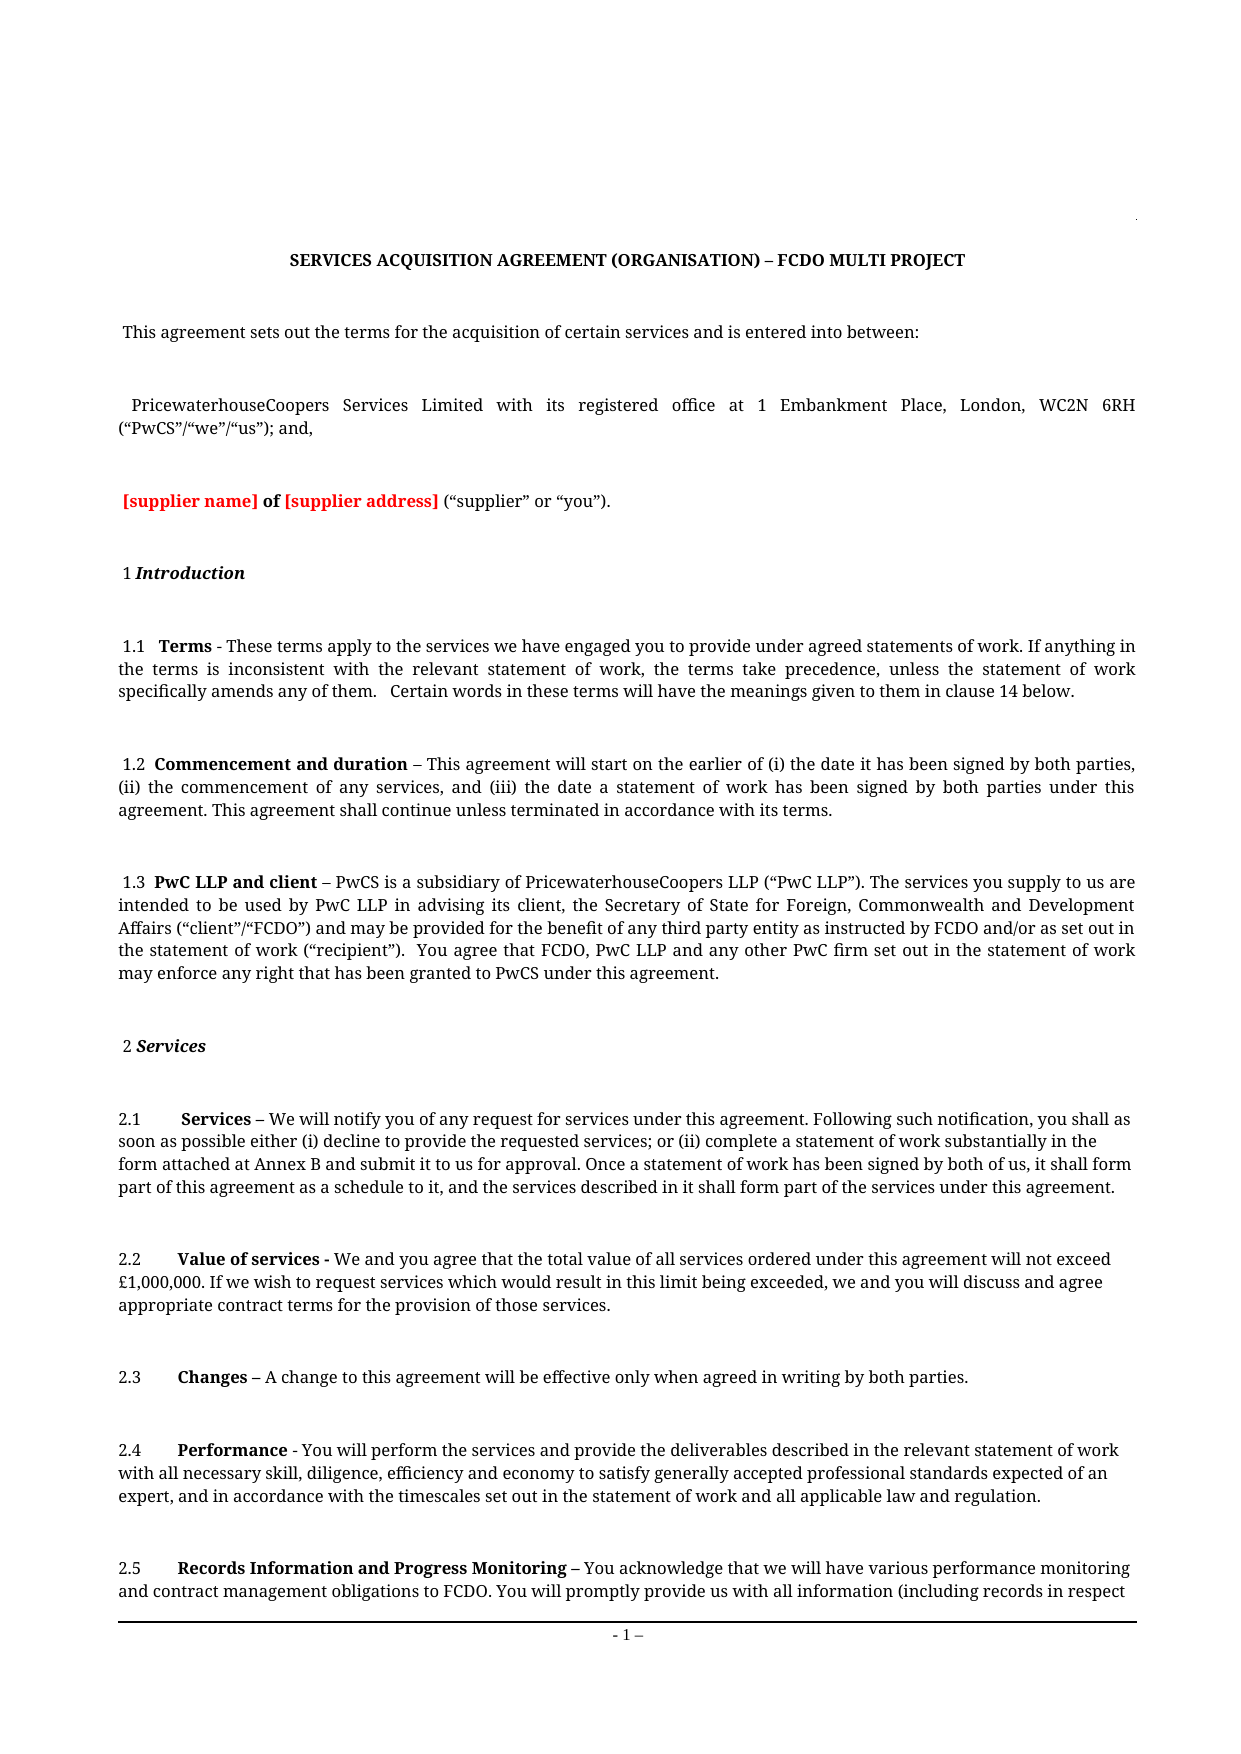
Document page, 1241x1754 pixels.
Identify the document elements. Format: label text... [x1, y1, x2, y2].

text 2.1 Services – We will notify you of any request for services under this agreement. Following such notification, you shall as soon as possible either (i) decline to provide the requested services; or (ii) complete a statement of work substantially in the form attached at Annex B and submit it to us for approval. Once a statement of work has been signed by both of us, it shall form part of this agreement as a schedule to it, and the services described in it shall form part of the services under this agreement. [118, 1107, 1137, 1198]
text 2.3 Changes – A change to this agreement will be effective only when agreed in writing by both parties. [118, 1366, 1137, 1389]
text [supplier name] of [supplier address] (“supplier” or “you”). [118, 489, 1137, 512]
text 1 Introduction [118, 562, 1137, 584]
text SERVICES ACQUISITION AGREEMENT (ORGANISATION) – FCDO MULTI PROJECT [118, 248, 1137, 271]
text 2.2 Value of services - We and you agree that the total value of all services ordered under this agreement will not exceed £1,000,000. If we wish to request services which would result in this limit being exceeded, we and you will discuss and agree appropriate contract terms for the provision of those services. [118, 1248, 1137, 1316]
text 2.4 Performance - You will perform the services and provide the deliverables described in the relevant statement of work with all necessary skill, diligence, efficiency and economy to satisfy generally accepted professional standards expected of an expert, and in accordance with the timescales set out in the statement of work and all applicable law and regulation. [118, 1439, 1137, 1507]
text 2.5 Records Information and Progress Monitoring – You acknowledge that we will have various performance monitoring and contract management obligations to FCDO. You will promptly provide us with all information (including records in respect [118, 1557, 1137, 1602]
text 1.1 Terms - These terms apply to the services we have engaged you to provide under agreed statements of work. If anything in the terms is inconsistent with the relevant statement of work, the terms take precedence, unless the statement of work specifically amends any of them. Certain words in these terms will have the meanings given to them in clause 14 below. [118, 634, 1137, 703]
text PricewaterhouseCoopers Services Limited with its registered office at 1 Embankment Place, London, WC2N 6RH (“PwCS”/“we”/“us”); and, [118, 394, 1137, 439]
text 2 Services [118, 1034, 1137, 1057]
text 1.3 PwC LLP and client – PwCS is a subsidiary of PricewaterhouseCoopers LLP (“PwC LLP”). The services you supply to us are intended to be used by PwC LLP in advising its client, the Secretary of State for Foreign, Commonwealth and Development Affairs (“client”/“FCDO”) and may be provided for the benefit of any third party entity as instructed by FCDO and/or as set out in the statement of work (“recipient”). You agree that FCDO, PwC LLP and any other PwC firm set out in the statement of work may enforce any right that has been granted to PwCS under this agreement. [118, 871, 1137, 984]
text This agreement sets out the terms for the acquisition of certain services and is entered into between: [118, 321, 1137, 344]
text 1.2 Commencement and duration – This agreement will start on the earlier of (i) the date it has been signed by both parties, (ii) the commencement of any services, and (iii) the date a statement of work has been signed by both parties under this agreement. This agreement shall continue unless terminated in accordance with its terms. [118, 753, 1137, 821]
